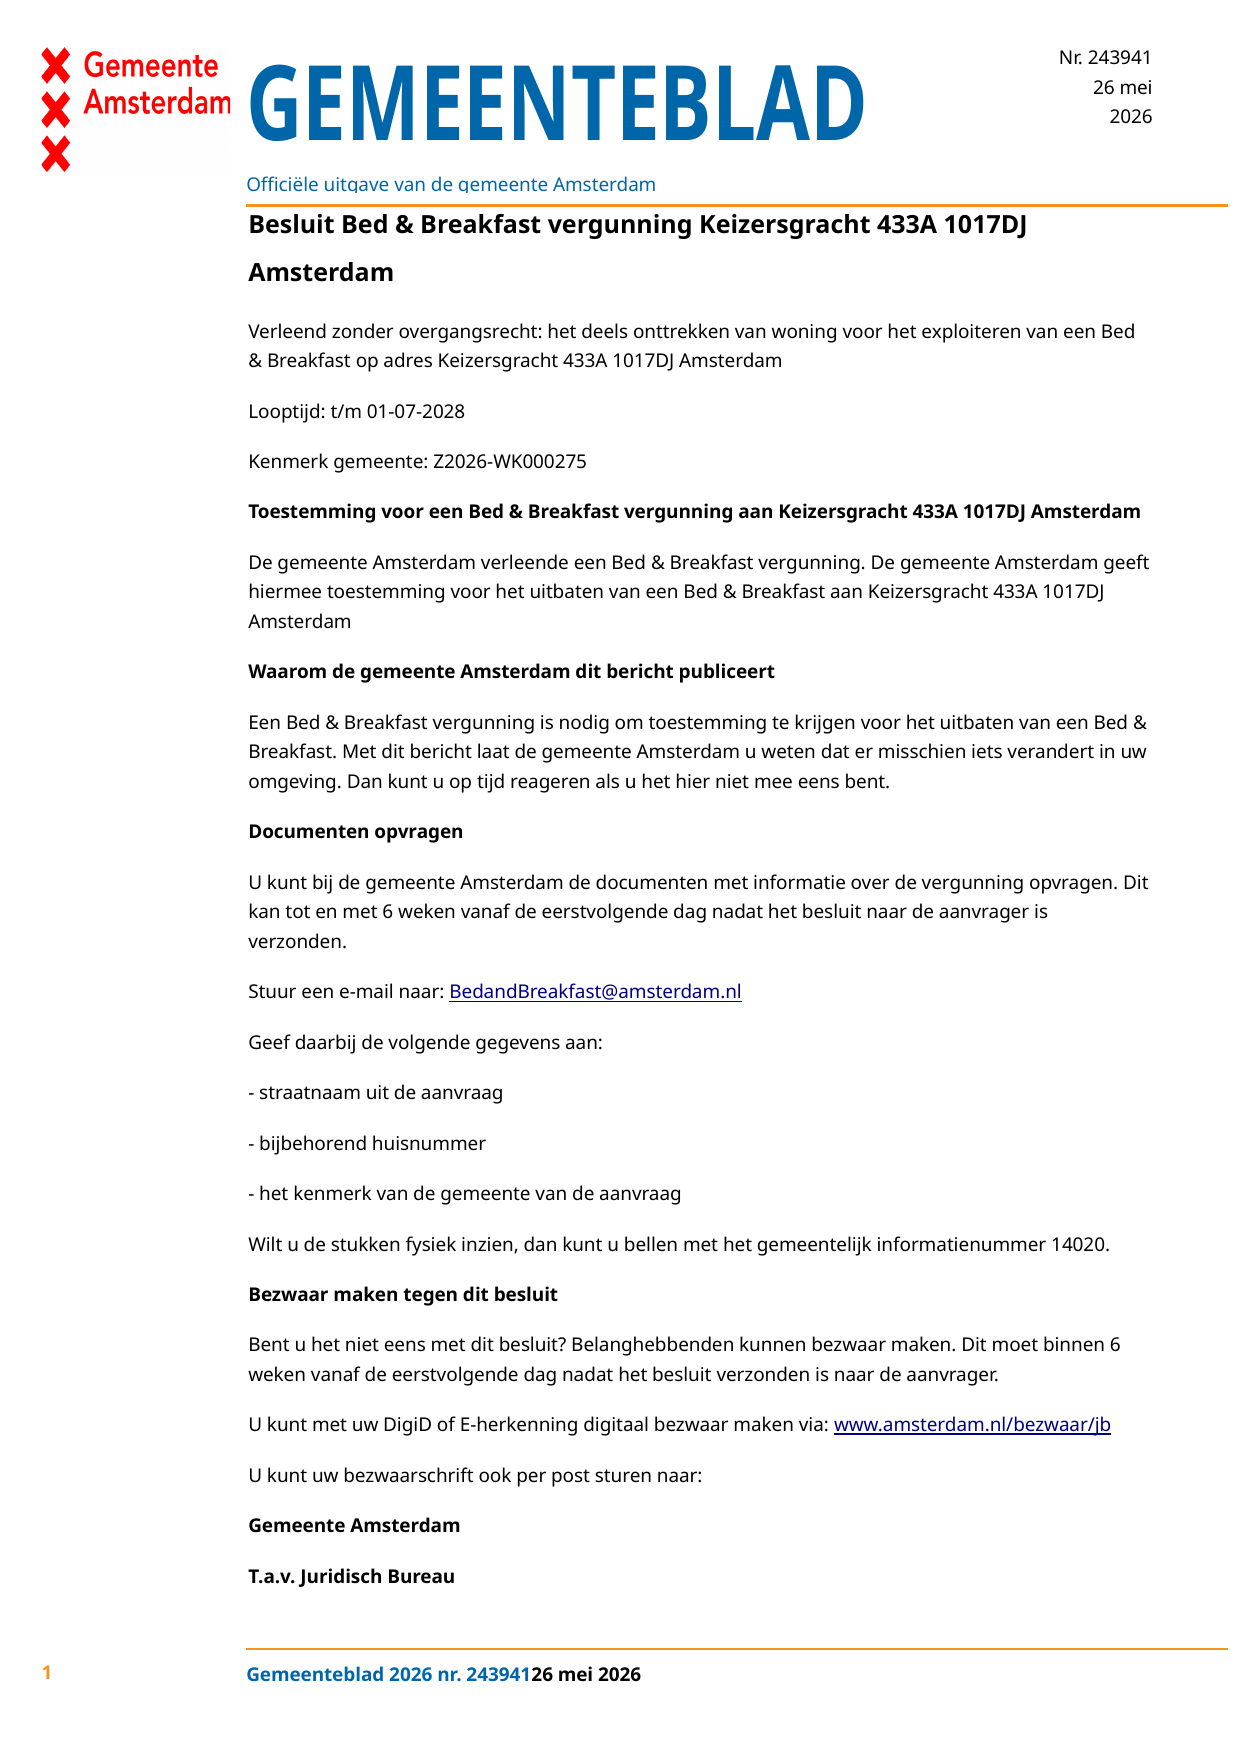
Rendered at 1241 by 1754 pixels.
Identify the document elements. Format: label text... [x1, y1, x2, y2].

text Verleend zonder overgangsrecht: het deels onttrekken van woning voor het exploiteren van een Bed & Breakfast op adres Keizersgracht 433A 1017DJ Amsterdam [248, 318, 1152, 373]
text Gemeente Amsterdam [248, 1512, 1152, 1538]
text U kunt bij de gemeente Amsterdam de documenten met informatie over de vergunning opvragen. Dit kan tot en met 6 weken vanaf de eerstvolgende dag nadat het besluit naar de aanvrager is verzonden. [248, 869, 1152, 954]
text Besluit Bed & Breakfast vergunning Keizersgracht 433A 1017DJ Amsterdam [248, 207, 1152, 288]
text De gemeente Amsterdam verleende een Bed & Breakfast vergunning. De gemeente Amsterdam geeft hiermee toestemming voor het uitbaten van een Bed & Breakfast aan Keizersgracht 433A 1017DJ Amsterdam [248, 549, 1152, 634]
text Bent u het niet eens met dit besluit? Belanghebbenden kunnen bezwaar maken. Dit moet binnen 6 weken vanaf de eerstvolgende dag nadat het besluit verzonden is naar de aanvrager. [248, 1332, 1152, 1387]
text Looptijd: t/m 01-07-2028 [248, 398, 1152, 424]
text Toestemming voor een Bed & Breakfast vergunning aan Keizersgracht 433A 1017DJ Amsterdam [248, 499, 1152, 524]
text Documenten opvragen [248, 819, 1152, 844]
text U kunt met uw DigiD of E-herkenning digitaal bezwaar maken via: www.amsterdam.nl/bezwaar/jb [248, 1412, 1152, 1437]
picture [41, 47, 231, 172]
text Een Bed & Breakfast vergunning is nodig om toestemming te krijgen voor het uitbaten van een Bed & Breakfast. Met dit bericht laat de gemeente Amsterdam u weten dat er misschien iets verandert in uw omgeving. Dan kunt u op tijd reageren als u het hier niet mee eens bent. [248, 709, 1152, 794]
text U kunt uw bezwaarschrift ook per post sturen naar: [248, 1462, 1152, 1488]
text Stuur een e-mail naar: BedandBreakfast@amsterdam.nl [248, 979, 1152, 1004]
text Waarom de gemeente Amsterdam dit bericht publiceert [248, 659, 1152, 684]
text Wilt u de stukken fysiek inzien, dan kunt u bellen met het gemeentelijk informatienummer 14020. [248, 1231, 1152, 1257]
text - het kenmerk van de gemeente van de aanvraag [248, 1180, 1152, 1206]
text Geef daarbij de volgende gegevens aan: [248, 1029, 1152, 1055]
text Bezwaar maken tegen dit besluit [248, 1281, 1152, 1307]
text - bijbehorend huisnummer [248, 1130, 1152, 1156]
text T.a.v. Juridisch Bureau [248, 1563, 1152, 1589]
text - straatnaam uit de aanvraag [248, 1079, 1152, 1105]
text Kenmerk gemeente: Z2026-WK000275 [248, 448, 1152, 474]
